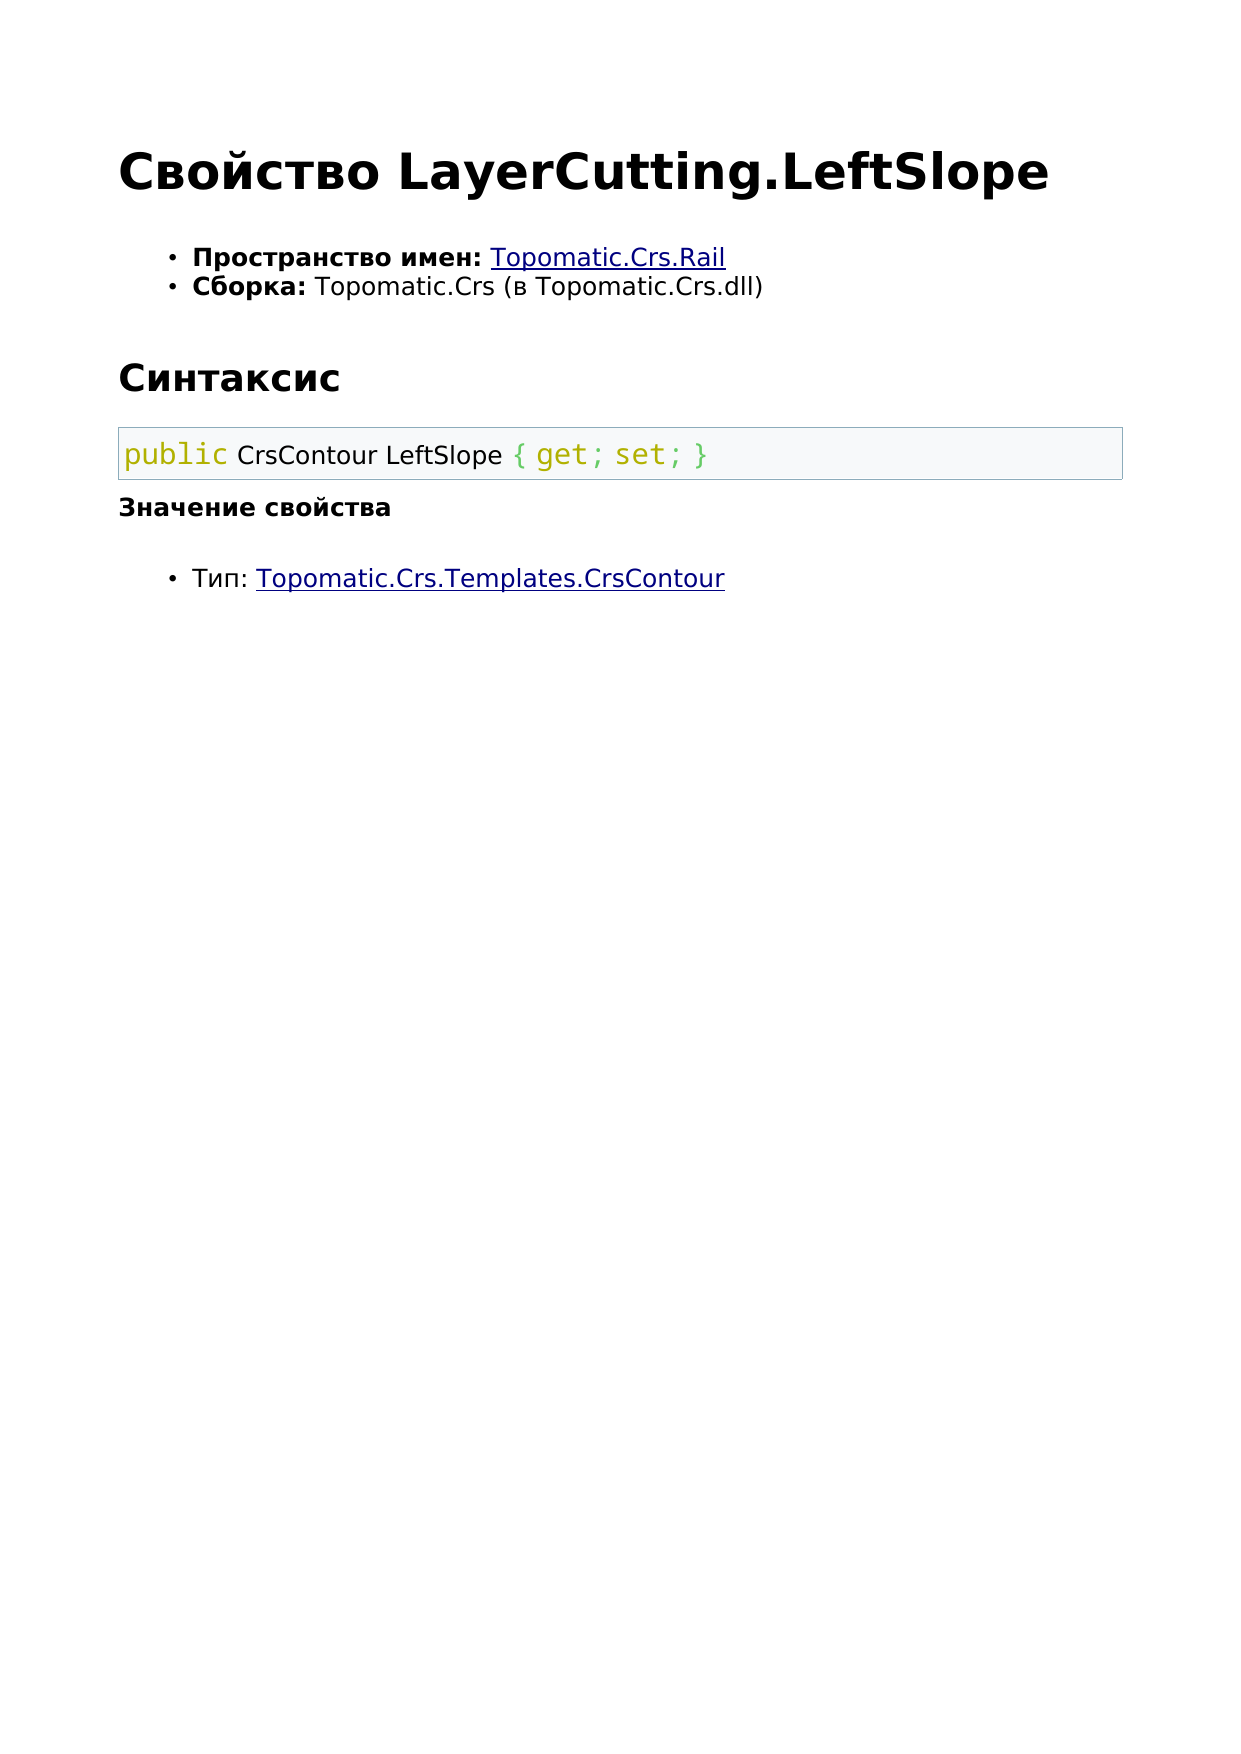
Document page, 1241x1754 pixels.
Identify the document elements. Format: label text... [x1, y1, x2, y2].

list Пространство имен: Topomatic.Crs.Rail [177, 243, 1122, 272]
text Значение свойства [118, 493, 1122, 523]
list Сборка: Topomatic.Crs (в Topomatic.Crs.dll) [177, 272, 1122, 302]
subtitle Синтаксис [118, 356, 1122, 400]
table_header public CrsContour LeftSlope { get; set; } [119, 428, 1122, 478]
subtitle Свойство LayerCutting.LeftSlope [118, 143, 1122, 201]
list Тип: Topomatic.Crs.Templates.CrsContour [177, 564, 1122, 594]
